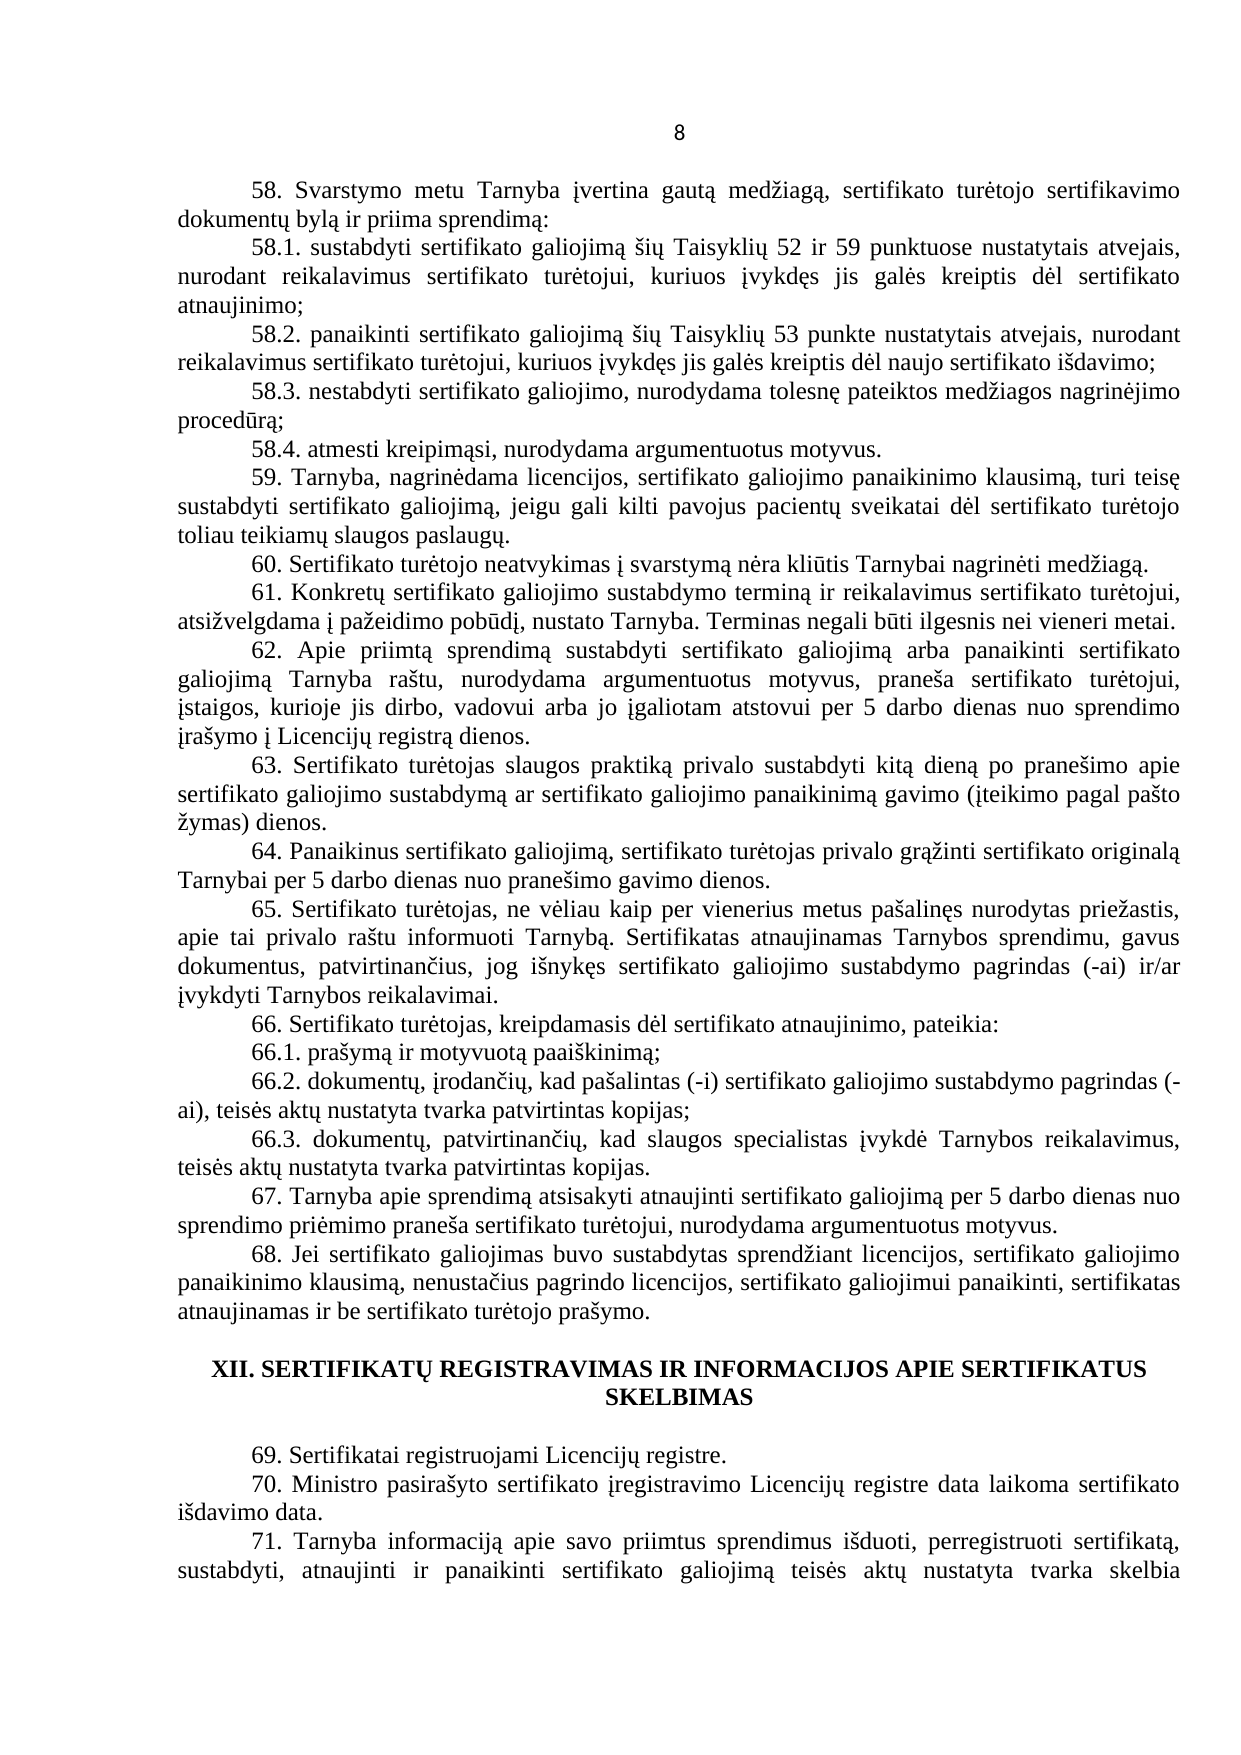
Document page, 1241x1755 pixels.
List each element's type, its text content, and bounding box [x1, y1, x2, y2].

text 66.1. prašymą ir motyvuotą paaiškinimą; [177, 1037, 1181, 1066]
text 60. Sertifikato turėtojo neatvykimas į svarstymą nėra kliūtis Tarnybai nagrinėti medžiagą. [177, 549, 1181, 577]
text 70. Ministro pasirašyto sertifikato įregistravimo Licencijų registre data laikoma sertifikato išdavimo data. [177, 1469, 1181, 1526]
text 58. Svarstymo metu Tarnyba įvertina gautą medžiagą, sertifikato turėtojo sertifikavimo dokumentų bylą ir priima sprendimą: [177, 175, 1181, 232]
text 65. Sertifikato turėtojas, ne vėliau kaip per vienerius metus pašalinęs nurodytas priežastis, apie tai privalo raštu informuoti Tarnybą. Sertifikatas atnaujinamas Tarnybos sprendimu, gavus dokumentus, patvirtinančius, jog išnykęs sertifikato galiojimo sustabdymo pagrindas (-ai) ir/ar įvykdyti Tarnybos reikalavimai. [177, 894, 1181, 1009]
text 58.4. atmesti kreipimąsi, nurodydama argumentuotus motyvus. [177, 434, 1181, 462]
text 58.2. panaikinti sertifikato galiojimą šių Taisyklių 53 punkte nustatytais atvejais, nurodant reikalavimus sertifikato turėtojui, kuriuos įvykdęs jis galės kreiptis dėl naujo sertifikato išdavimo; [177, 319, 1181, 376]
text 58.1. sustabdyti sertifikato galiojimą šių Taisyklių 52 ir 59 punktuose nustatytais atvejais, nurodant reikalavimus sertifikato turėtojui, kuriuos įvykdęs jis galės kreiptis dėl sertifikato atnaujinimo; [177, 232, 1181, 319]
text 68. Jei sertifikato galiojimas buvo sustabdytas sprendžiant licencijos, sertifikato galiojimo panaikinimo klausimą, nenustačius pagrindo licencijos, sertifikato galiojimui panaikinti, sertifikatas atnaujinamas ir be sertifikato turėtojo prašymo. [177, 1239, 1181, 1325]
text 58.3. nestabdyti sertifikato galiojimo, nurodydama tolesnę pateiktos medžiagos nagrinėjimo procedūrą; [177, 376, 1181, 434]
text 61. Konkretų sertifikato galiojimo sustabdymo terminą ir reikalavimus sertifikato turėtojui, atsižvelgdama į pažeidimo pobūdį, nustato Tarnyba. Terminas negali būti ilgesnis nei vieneri metai. [177, 577, 1181, 635]
text 66.3. dokumentų, patvirtinančių, kad slaugos specialistas įvykdė Tarnybos reikalavimus, teisės aktų nustatyta tvarka patvirtintas kopijas. [177, 1124, 1181, 1181]
text 62. Apie priimtą sprendimą sustabdyti sertifikato galiojimą arba panaikinti sertifikato galiojimą Tarnyba raštu, nurodydama argumentuotus motyvus, praneša sertifikato turėtojui, įstaigos, kurioje jis dirbo, vadovui arba jo įgaliotam atstovui per 5 darbo dienas nuo sprendimo įrašymo į Licencijų registrą dienos. [177, 635, 1181, 750]
text 64. Panaikinus sertifikato galiojimą, sertifikato turėtojas privalo grąžinti sertifikato originalą Tarnybai per 5 darbo dienas nuo pranešimo gavimo dienos. [177, 836, 1181, 894]
text XII. SERTIFIKATŲ REGISTRAVIMAS IR INFORMACIJOS APIE SERTIFIKATUS SKELBIMAS [177, 1354, 1181, 1411]
text 66. Sertifikato turėtojas, kreipdamasis dėl sertifikato atnaujinimo, pateikia: [177, 1009, 1181, 1037]
text 67. Tarnyba apie sprendimą atsisakyti atnaujinti sertifikato galiojimą per 5 darbo dienas nuo sprendimo priėmimo praneša sertifikato turėtojui, nurodydama argumentuotus motyvus. [177, 1181, 1181, 1239]
text 66.2. dokumentų, įrodančių, kad pašalintas (-i) sertifikato galiojimo sustabdymo pagrindas (-ai), teisės aktų nustatyta tvarka patvirtintas kopijas; [177, 1066, 1181, 1124]
text 69. Sertifikatai registruojami Licencijų registre. [177, 1440, 1181, 1469]
text 59. Tarnyba, nagrinėdama licencijos, sertifikato galiojimo panaikinimo klausimą, turi teisę sustabdyti sertifikato galiojimą, jeigu gali kilti pavojus pacientų sveikatai dėl sertifikato turėtojo toliau teikiamų slaugos paslaugų. [177, 462, 1181, 549]
text 71. Tarnyba informaciją apie savo priimtus sprendimus išduoti, perregistruoti sertifikatą, sustabdyti, atnaujinti ir panaikinti sertifikato galiojimą teisės aktų nustatyta tvarka skelbia [177, 1526, 1181, 1584]
text 63. Sertifikato turėtojas slaugos praktiką privalo sustabdyti kitą dieną po pranešimo apie sertifikato galiojimo sustabdymą ar sertifikato galiojimo panaikinimą gavimo (įteikimo pagal pašto žymas) dienos. [177, 750, 1181, 836]
